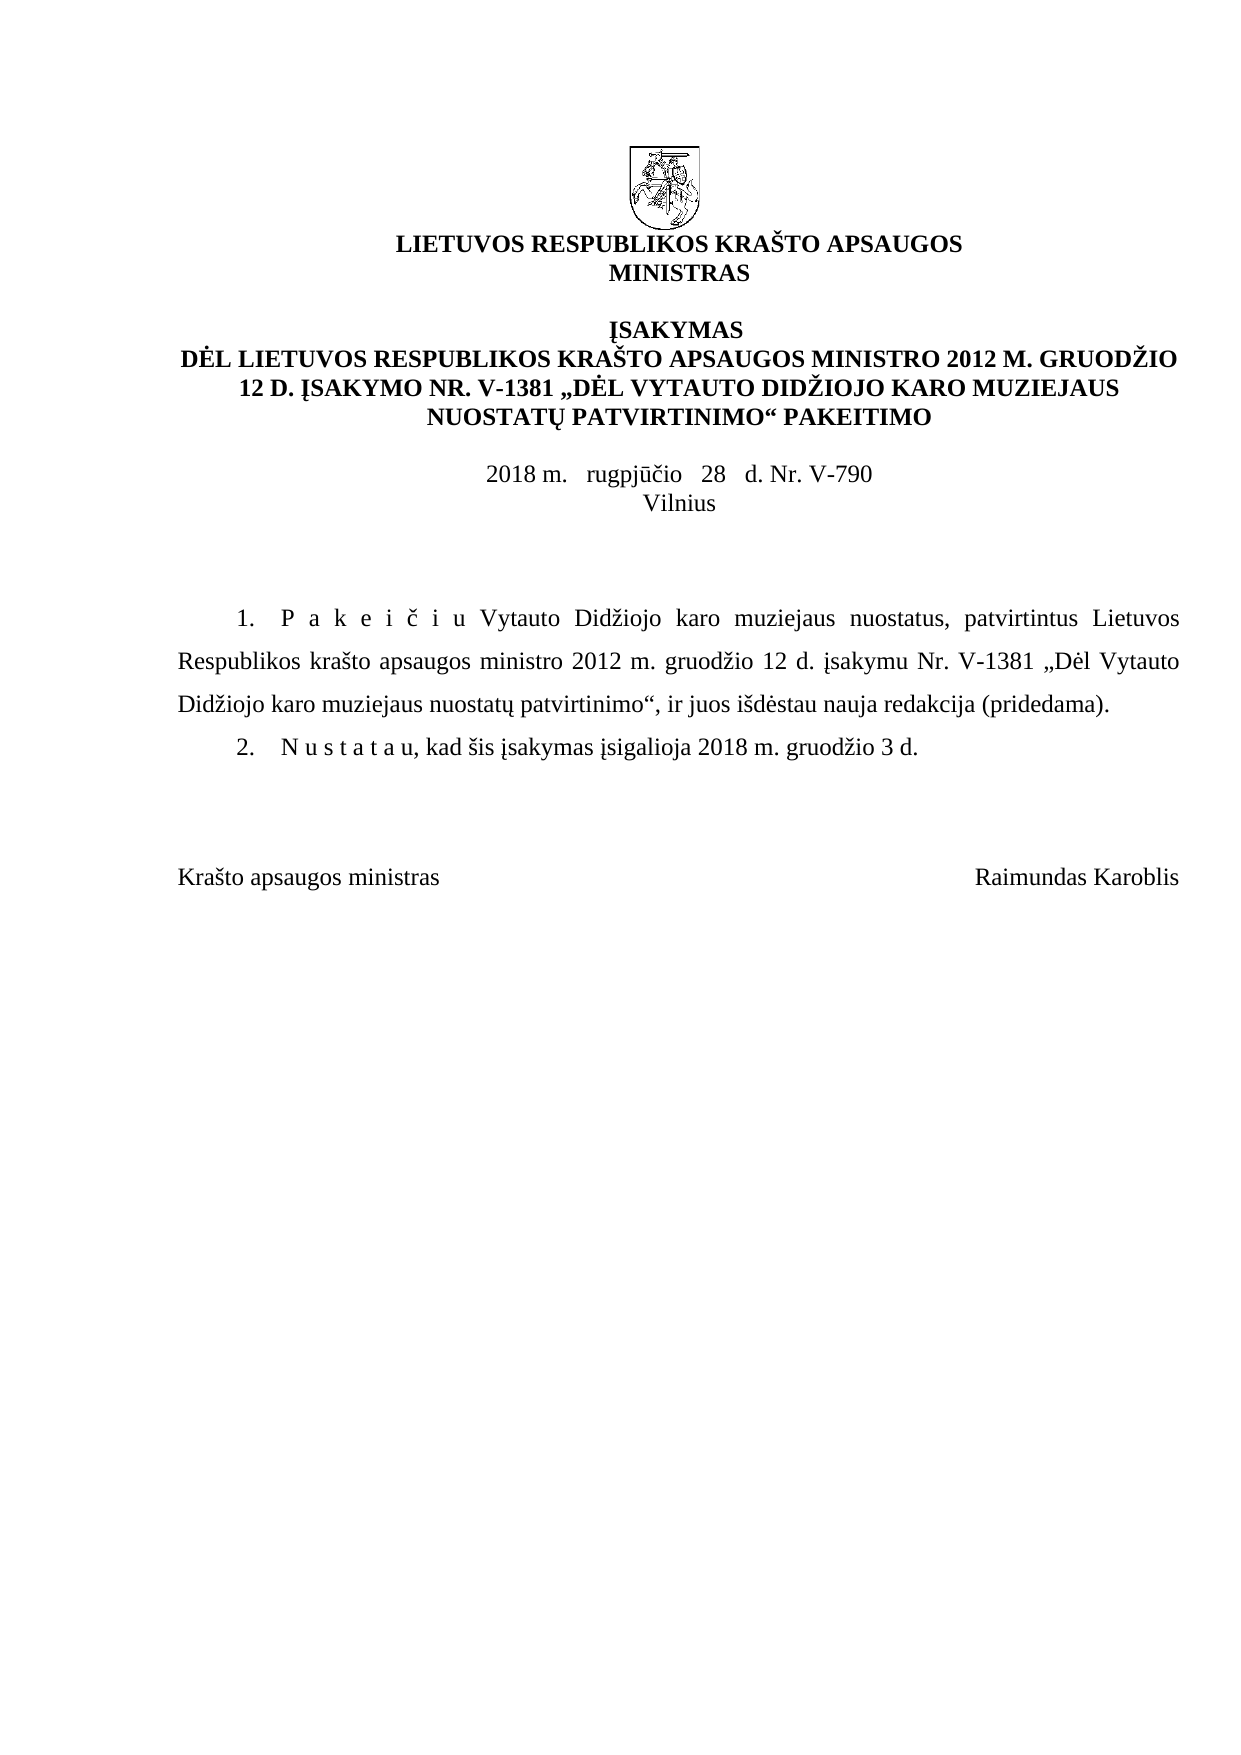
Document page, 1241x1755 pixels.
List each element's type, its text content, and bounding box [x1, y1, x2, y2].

text 1. P a k e i č i u Vytauto Didžiojo karo muziejaus nuostatus, patvirtintus Lietuvos Respublikos krašto apsaugos ministro 2012 m. gruodžio 12 d. įsakymu Nr. V-1381 „Dėl Vytauto Didžiojo karo muziejaus nuostatų patvirtinimo“, ir juos išdėstau nauja redakcija (pridedama). [177, 603, 1181, 718]
text 2018 m. rugpjūčio 28 d. Nr. V-790 Vilnius [177, 459, 1181, 517]
text ĮSAKYMAS DĖL LIETUVOS RESPUBLIKOS KRAŠTO APSAUGOS MINISTRO 2012 M. GRUODŽIO 12 D. ĮSAKYMO NR. V-1381 „DĖL VYTAUTO DIDŽIOJO KARO MUZIEJAUS NUOSTATŲ PATVIRTINIMO“ PAKEITIMO [177, 316, 1181, 431]
text 2. N u s t a t a u, kad šis įsakymas įsigalioja 2018 m. gruodžio 3 d. [177, 732, 1181, 761]
text LIETUVOS RESPUBLIKOS KRAŠTO APSAUGOS [177, 229, 1181, 258]
text MINISTRAS [177, 258, 1181, 287]
text Krašto apsaugos ministras Raimundas Karoblis [177, 862, 1181, 891]
